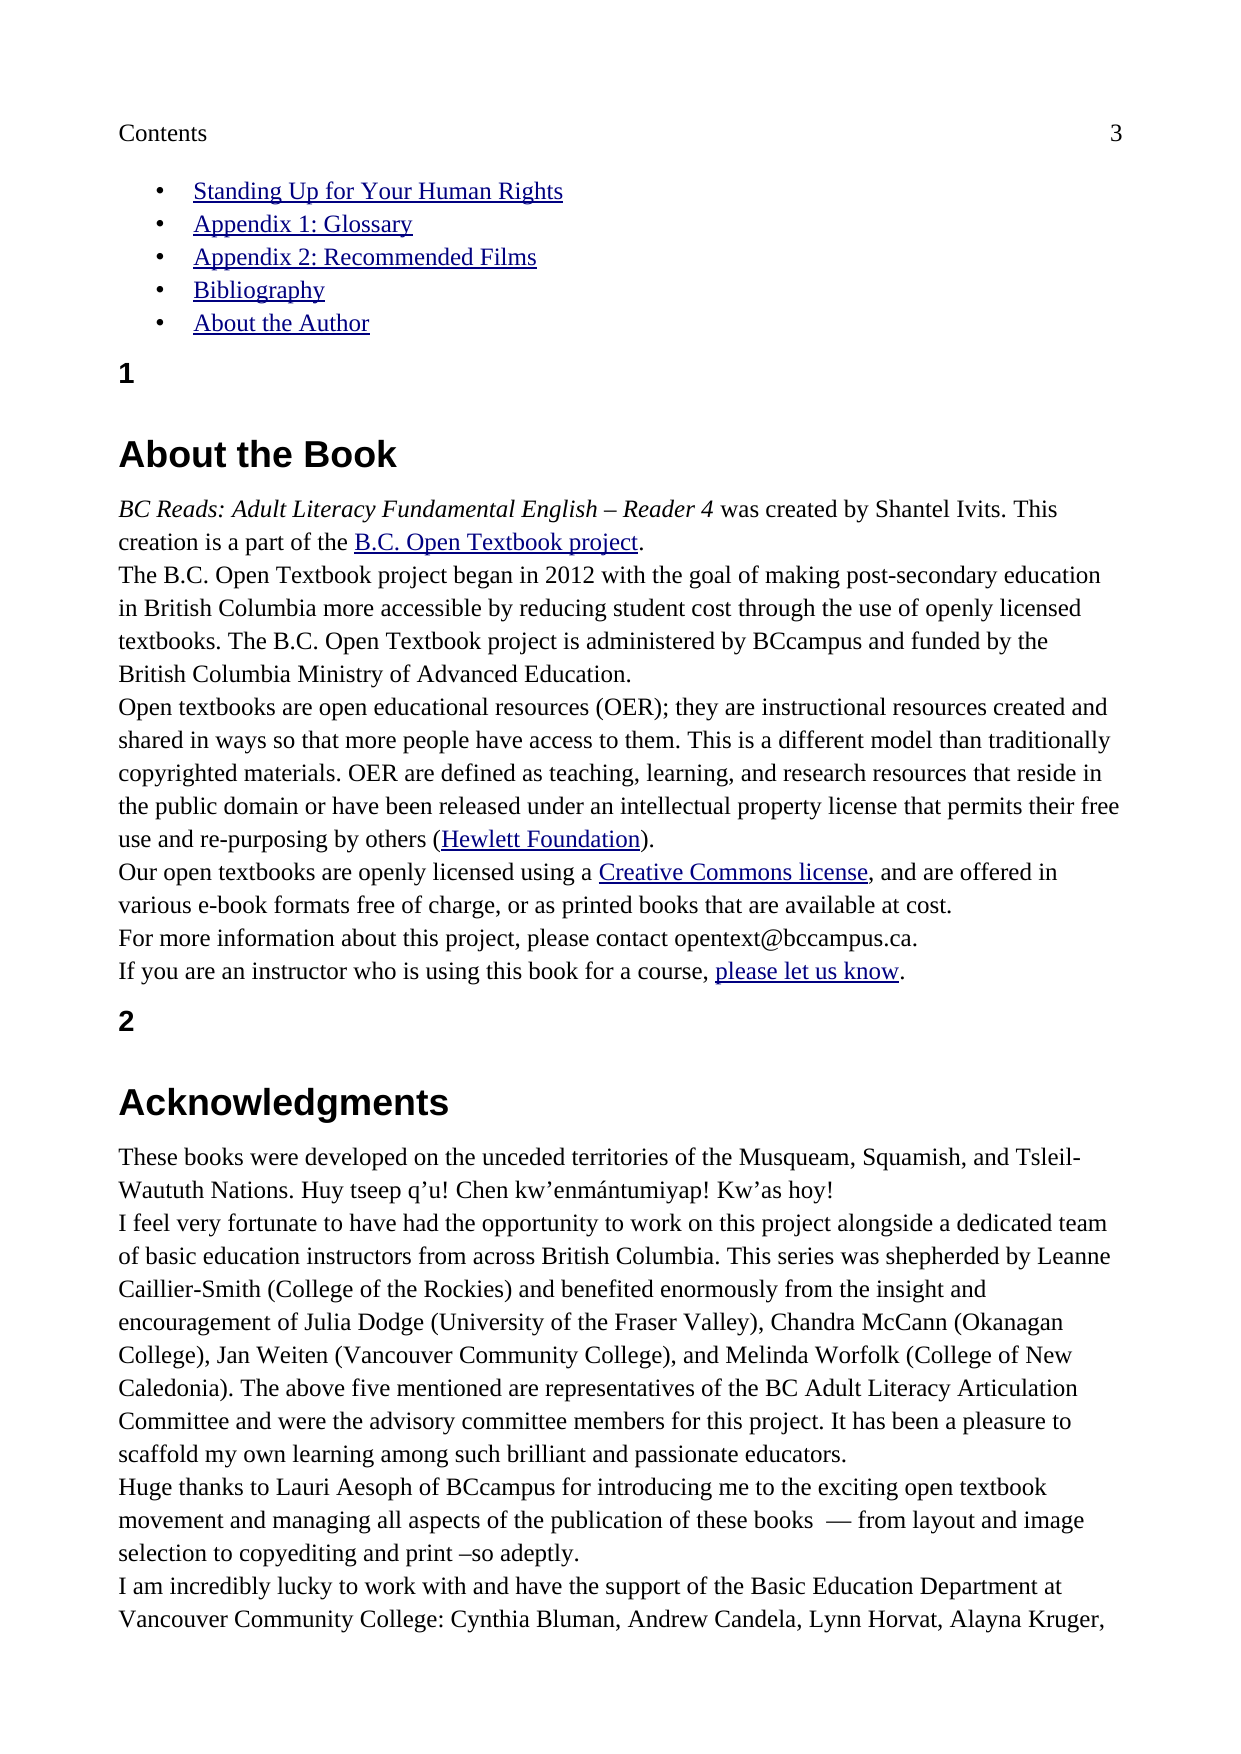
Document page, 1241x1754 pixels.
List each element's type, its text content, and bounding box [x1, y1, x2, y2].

subtitle 3 [118, 1134, 1122, 1163]
text As a basic education instructor, I find that my students crave reading materials that lead to deeper understandings of, and connections to, the world that we live in. My students tend to have plenty of knowledge of human rights issues from lived experience. These issues are often closely linked to the reasons they find themselves in my classroom. [118, 1200, 1122, 1328]
text Open textbooks are open educational resources (OER); they are instructional resources created and shared in ways so that more people have access to them. This is a different model than traditionally copyrighted materials. OER are defined as teaching, learning, and research resources that reside in the public domain or have been released under an intellectual property license that permits their free use and re-purposing by others (Hewlett Foundation). [118, 176, 1122, 238]
text A special thank you to my partner, Marria, for always lending my words an eager ear, and for keeping the world around me turning even though my head was perpetually stuck in these books. [118, 1068, 1122, 1130]
text I am incredibly lucky to work with and have the support of the Basic Education Department at Vancouver Community College: Cynthia Bluman, Andrew Candela, Lynn Horvat, Alayna Kruger, Jo Lemay, Edie Mackenzie, Rene Merkel, Tara Mollel, Linda Rider, Mary Thompson-Boyd, Jan Weiten, our Program Assistant, Nadia Kawas, and our Dean, David Wells. I am also deeply grateful to the basic education students at Vancouver Community College for all that you teach me about dreams, resilience, and perseverance. [118, 870, 1122, 1064]
subtitle 2 [118, 374, 1122, 403]
text New vocabulary is highlighted throughout each story, and then summarized and defined in a Glossary placed in the appendix at the end of the book. Font size and line spacing can be adjusted in the online view, and have been enhanced for the print and PDF versions for easier reading. This reader has been reviewed by subject experts from colleges and universities. [118, 1431, 1122, 1559]
text This reader contains nine original stories written specifically for adults, and is designed to accompany the BC Reads: Adult Literacy Fundamental English – Course Pack 4. This level 4 reader, one of a series of six readers, is roughly equivalent to grades 4.5 to 6 in the K-12 system. [118, 1332, 1122, 1427]
text I feel very fortunate to have had the opportunity to work on this project alongside a dedicated team of basic education instructors from across British Columbia. This series was shepherded by Leanne Caillier-Smith (College of the Rockies) and benefited enormously from the insight and encouragement of Julia Dodge (University of the Fraser Valley), Chandra McCann (Okanagan College), Jan Weiten (Vancouver Community College), and Melinda Worfolk (College of New Caledonia). The above five mentioned are representatives of the BC Adult Literacy Articulation Committee and were the advisory committee members for this project. It has been a pleasure to scaffold my own learning among such brilliant and passionate educators. [118, 507, 1122, 766]
text Our open textbooks are openly licensed using a Creative Commons license, and are offered in various e-book formats free of charge, or as printed books that are available at cost. [118, 242, 1122, 304]
text Huge thanks to Lauri Aesoph of BCcampus for introducing me to the exciting open textbook movement and managing all aspects of the publication of these books — from layout and image selection to copyediting and print –so adeptly. [118, 771, 1122, 866]
text If you are an instructor who is using this book for a course, please let us know. [118, 341, 1122, 370]
text These books were developed on the unceded territories of the Musqueam, Squamish, and Tsleil-Waututh Nations. Huy tseep q’u! Chen kw’enmántumiyap! Kw’as hoy! [118, 441, 1122, 502]
text I hope these pages help learners to reach their individual literacy goals, while building capacity to create positive social change in our communities. [118, 1563, 1122, 1625]
subtitle Acknowledgments [118, 407, 1122, 436]
text For more information about this project, please contact opentext@bccampus.ca. [118, 308, 1122, 337]
subtitle Notes to the Instructor [118, 1167, 1122, 1196]
